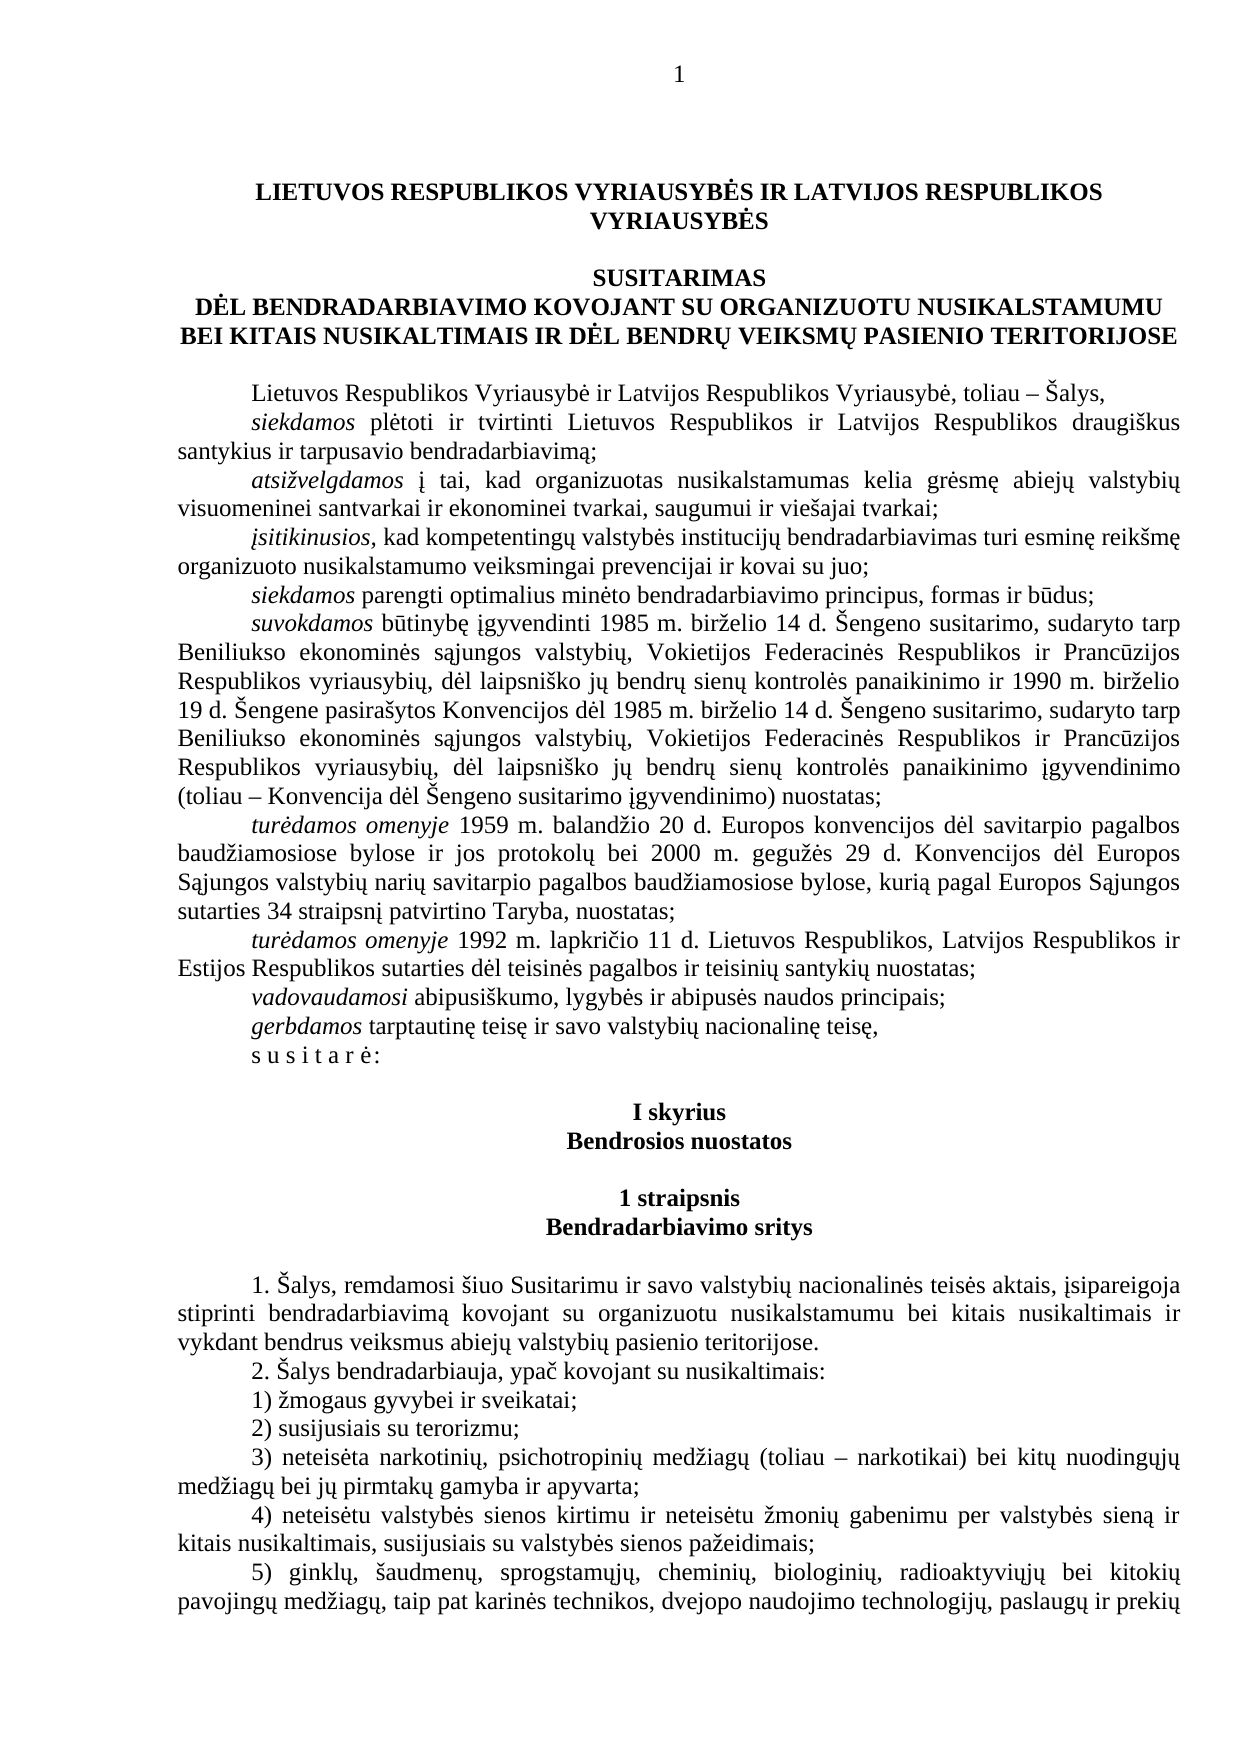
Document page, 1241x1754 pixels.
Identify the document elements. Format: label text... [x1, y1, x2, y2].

text atsižvelgdamos į tai, kad organizuotas nusikalstamumas kelia grėsmę abiejų valstybių visuomeninei santvarkai ir ekonominei tvarkai, saugumui ir viešajai tvarkai; [177, 465, 1181, 522]
text 2. Šalys bendradarbiauja, ypač kovojant su nusikaltimais: [177, 1356, 1181, 1385]
text 2) susijusiais su terorizmu; [177, 1413, 1181, 1442]
text gerbdamos tarptautinę teisę ir savo valstybių nacionalinę teisę, [177, 1011, 1181, 1040]
text Bendrosios nuostatos [177, 1126, 1181, 1155]
text DĖL BENDRADARBIAVIMO KOVOJANT SU ORGANIZUOTU NUSIKALSTAMUMU BEI KITAIS NUSIKALTIMAIS IR DĖL BENDRŲ VEIKSMŲ PASIENIO TERITORIJOSE [177, 292, 1181, 350]
text turėdamos omenyje 1992 m. lapkričio 11 d. Lietuvos Respublikos, Latvijos Respublikos ir Estijos Respublikos sutarties dėl teisinės pagalbos ir teisinių santykių nuostatas; [177, 925, 1181, 982]
text Lietuvos Respublikos Vyriausybė ir Latvijos Respublikos Vyriausybė, toliau – Šalys, [177, 378, 1181, 407]
text įsitikinusios, kad kompetentingų valstybės institucijų bendradarbiavimas turi esminę reikšmę organizuoto nusikalstamumo veiksmingai prevencijai ir kovai su juo; [177, 522, 1181, 580]
text LIETUVOS RESPUBLIKOS VYRIAUSYBĖS IR LATVIJOS RESPUBLIKOS VYRIAUSYBĖS [177, 177, 1181, 235]
text Bendradarbiavimo sritys [177, 1212, 1181, 1241]
text siekdamos parengti optimalius minėto bendradarbiavimo principus, formas ir būdus; [177, 580, 1181, 608]
text 5) ginklų, šaudmenų, sprogstamųjų, cheminių, biologinių, radioaktyviųjų bei kitokių pavojingų medžiagų, taip pat karinės technikos, dvejopo naudojimo technologijų, paslaugų ir prekių [177, 1557, 1181, 1615]
text 1 straipsnis [177, 1183, 1181, 1212]
text turėdamos omenyje 1959 m. balandžio 20 d. Europos konvencijos dėl savitarpio pagalbos baudžiamosiose bylose ir jos protokolų bei 2000 m. gegužės 29 d. Konvencijos dėl Europos Sąjungos valstybių narių savitarpio pagalbos baudžiamosiose bylose, kurią pagal Europos Sąjungos sutarties 34 straipsnį patvirtino Taryba, nuostatas; [177, 810, 1181, 925]
text 1. Šalys, remdamosi šiuo Susitarimu ir savo valstybių nacionalinės teisės aktais, įsipareigoja stiprinti bendradarbiavimą kovojant su organizuotu nusikalstamumu bei kitais nusikaltimais ir vykdant bendrus veiksmus abiejų valstybių pasienio teritorijose. [177, 1270, 1181, 1356]
text SUSITARIMAS [177, 263, 1181, 292]
text siekdamos plėtoti ir tvirtinti Lietuvos Respublikos ir Latvijos Respublikos draugiškus santykius ir tarpusavio bendradarbiavimą; [177, 407, 1181, 465]
text suvokdamos būtinybę įgyvendinti 1985 m. birželio 14 d. Šengeno susitarimo, sudaryto tarp Beniliukso ekonominės sąjungos valstybių, Vokietijos Federacinės Respublikos ir Prancūzijos Respublikos vyriausybių, dėl laipsniško jų bendrų sienų kontrolės panaikinimo ir 1990 m. birželio 19 d. Šengene pasirašytos Konvencijos dėl 1985 m. birželio 14 d. Šengeno susitarimo, sudaryto tarp Beniliukso ekonominės sąjungos valstybių, Vokietijos Federacinės Respublikos ir Prancūzijos Respublikos vyriausybių, dėl laipsniško jų bendrų sienų kontrolės panaikinimo įgyvendinimo (toliau – Konvencija dėl Šengeno susitarimo įgyvendinimo) nuostatas; [177, 608, 1181, 810]
text 4) neteisėtu valstybės sienos kirtimu ir neteisėtu žmonių gabenimu per valstybės sieną ir kitais nusikaltimais, susijusiais su valstybės sienos pažeidimais; [177, 1500, 1181, 1557]
text susitarė: [177, 1040, 1181, 1068]
text 3) neteisėta narkotinių, psichotropinių medžiagų (toliau – narkotikai) bei kitų nuodingųjų medžiagų bei jų pirmtakų gamyba ir apyvarta; [177, 1442, 1181, 1500]
text vadovaudamosi abipusiškumo, lygybės ir abipusės naudos principais; [177, 982, 1181, 1011]
text I skyrius [177, 1097, 1181, 1126]
text 1) žmogaus gyvybei ir sveikatai; [177, 1385, 1181, 1413]
